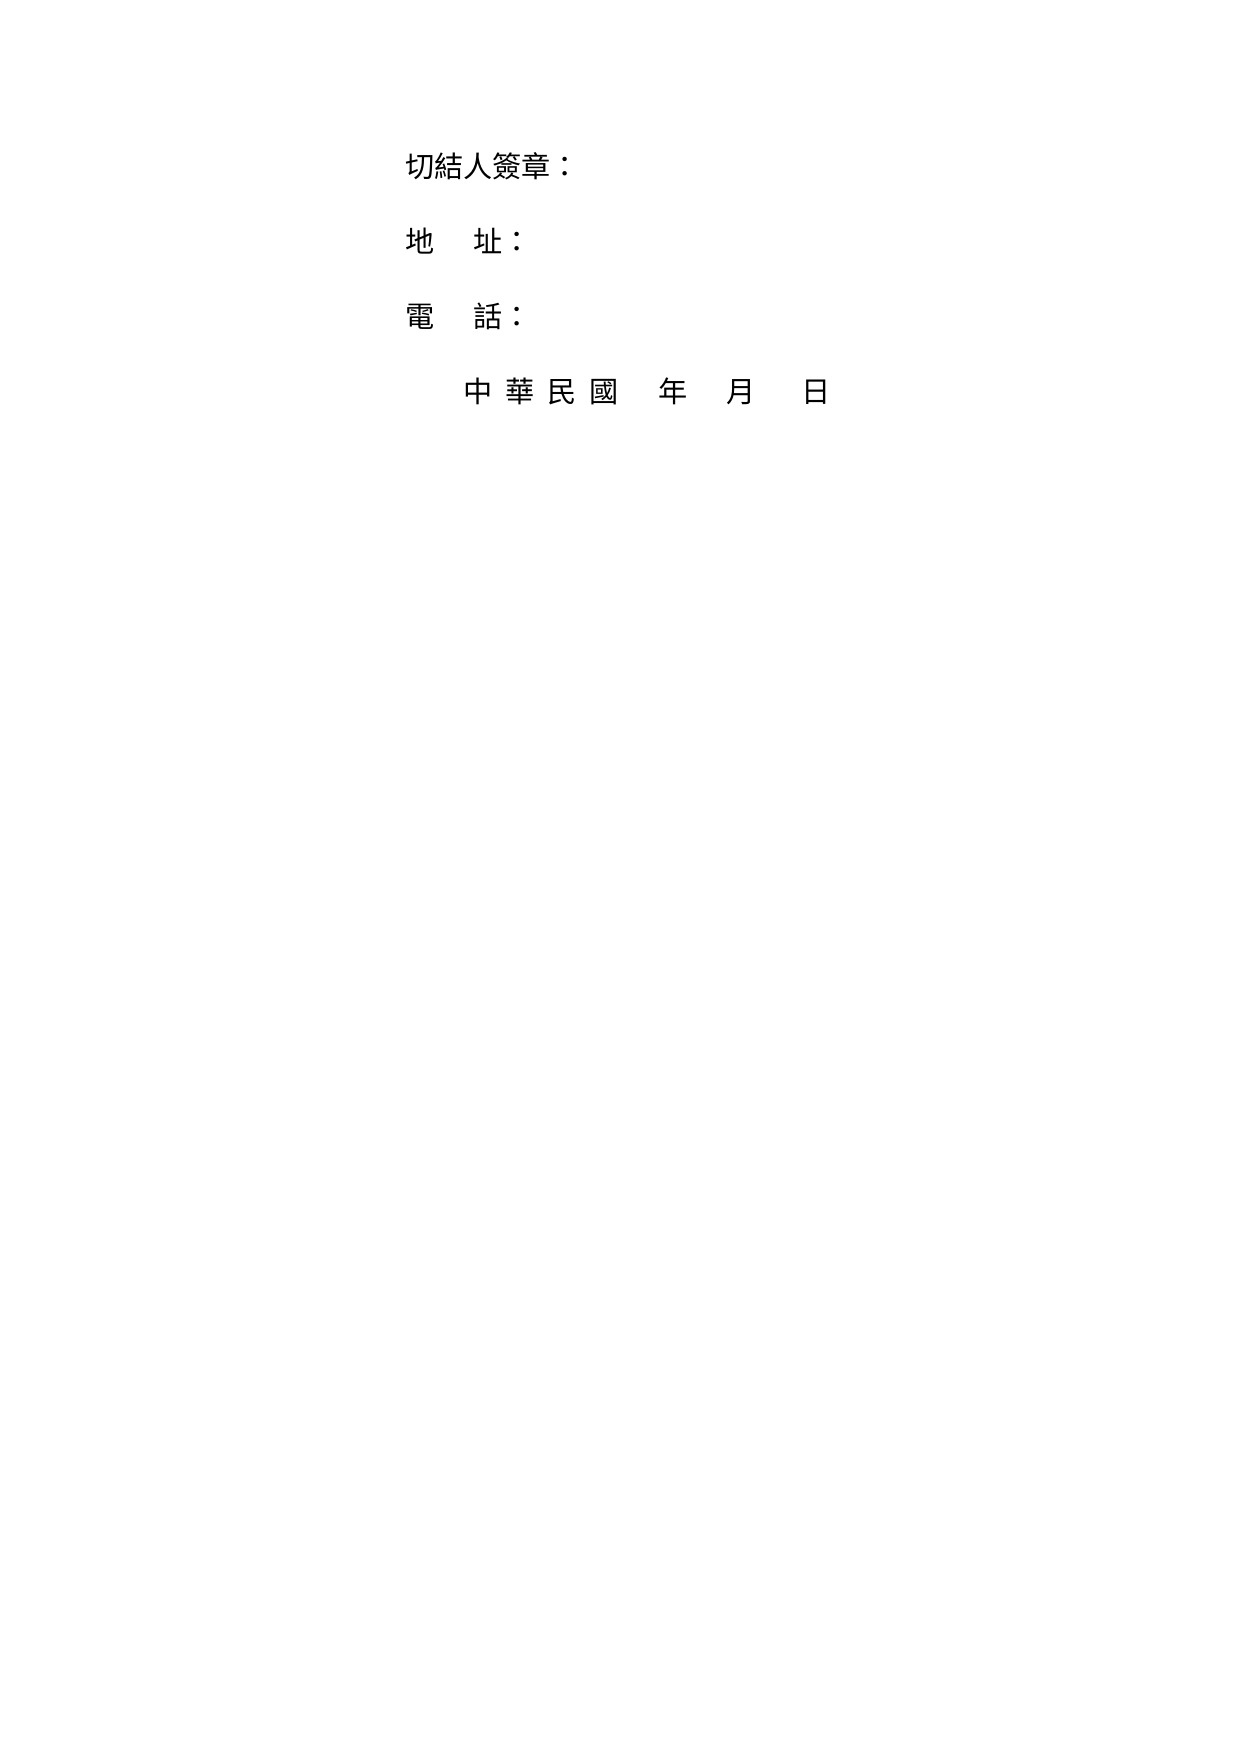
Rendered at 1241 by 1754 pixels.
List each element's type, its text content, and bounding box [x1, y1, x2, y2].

text 地 址： [177, 202, 1122, 277]
text 中 華 民 國 年 月 日 [177, 352, 1122, 427]
text 切結人簽章： [177, 127, 1122, 202]
text 電 話： [177, 277, 1122, 352]
